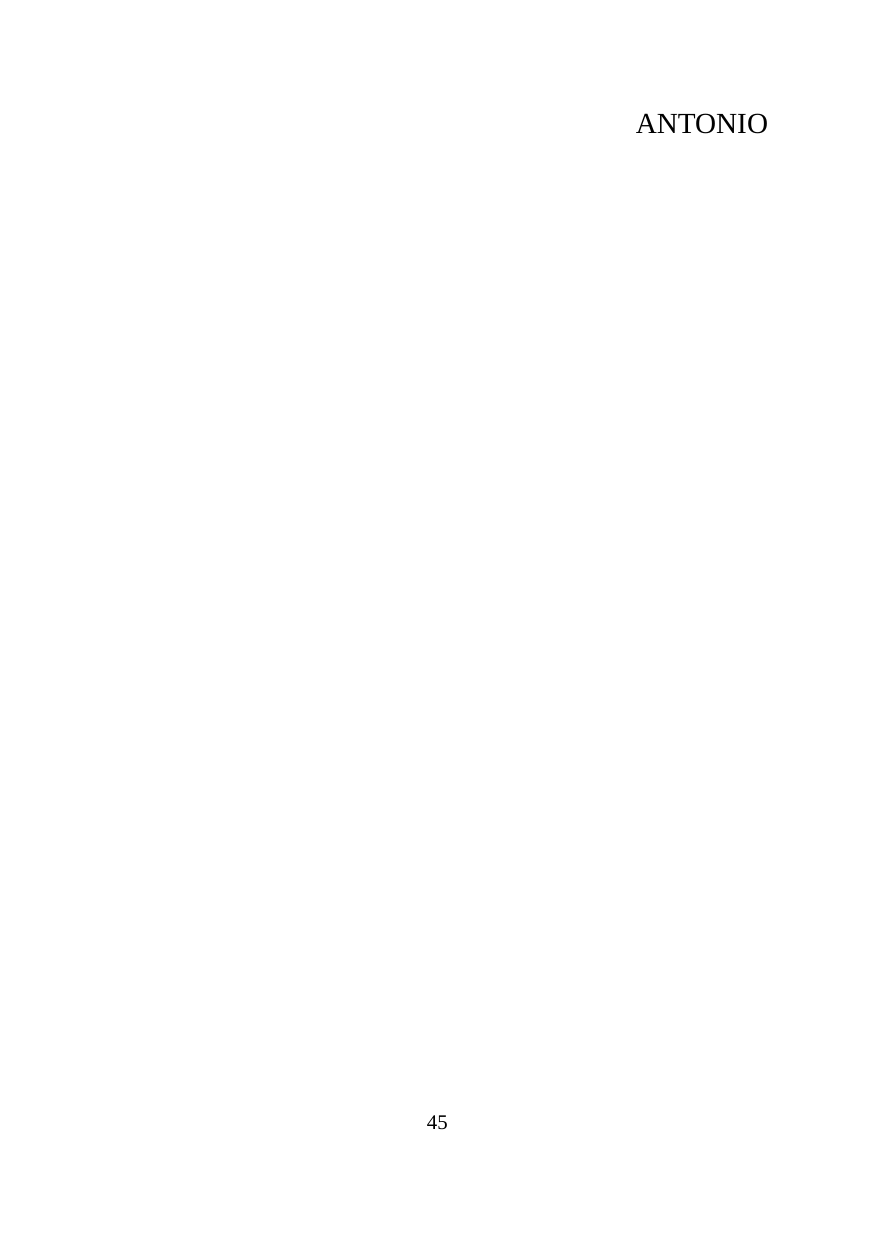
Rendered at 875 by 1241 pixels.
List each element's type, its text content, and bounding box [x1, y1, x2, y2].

text ANTONIO [106, 106, 768, 140]
